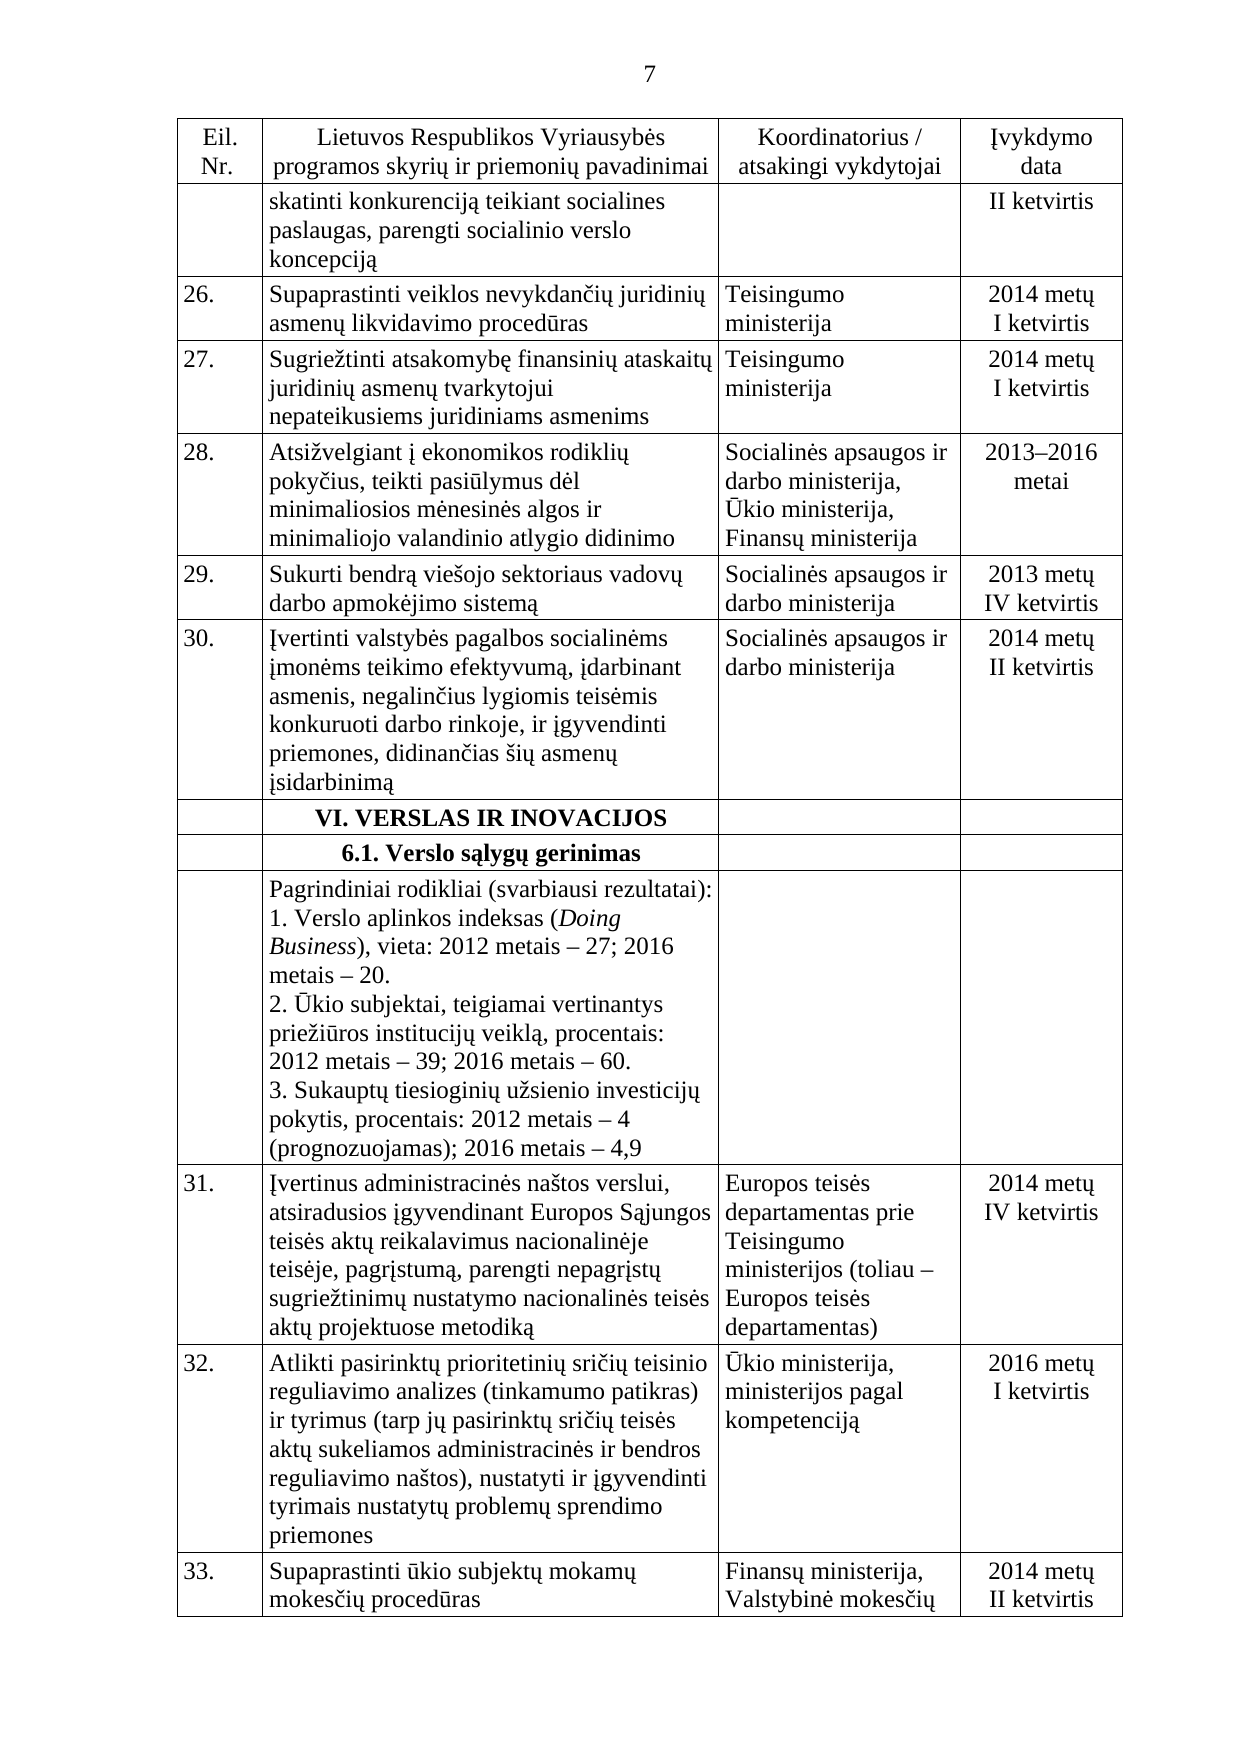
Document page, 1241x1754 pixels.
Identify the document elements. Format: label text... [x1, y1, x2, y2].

table_cell Atlikti pasirinktų prioritetinių sričių teisinio reguliavimo analizes (tinkamumo patikras) ir tyrimus (tarp jų pasirinktų sričių teisės aktų sukeliamos administracinės ir bendros reguliavimo naštos), nustatyti ir įgyvendinti tyrimais nustatytų problemų sprendimo priemones [263, 1345, 718, 1552]
table_cell Socialinės apsaugos ir darbo ministerija [719, 556, 960, 619]
table_cell Atsižvelgiant į ekonomikos rodiklių pokyčius, teikti pasiūlymus dėl minimaliosios mėnesinės algos ir minimaliojo valandinio atlygio didinimo [263, 434, 718, 555]
table_cell skatinti konkurenciją teikiant socialines paslaugas, parengti socialinio verslo koncepciją [263, 184, 718, 276]
table_cell [178, 184, 262, 276]
table_cell Sukurti bendrą viešojo sektoriaus vadovų darbo apmokėjimo sistemą [263, 556, 718, 619]
table_header Koordinatorius / atsakingi vykdytojai [719, 119, 960, 182]
table_header Lietuvos Respublikos Vyriausybės programos skyrių ir priemonių pavadinimai [263, 119, 718, 182]
table_cell 31. [178, 1165, 262, 1344]
table_cell 2014 metų II ketvirtis [961, 620, 1122, 799]
table_cell 2013–2016 metai [961, 434, 1122, 555]
table_cell [178, 871, 262, 1164]
table_cell Įvertinti valstybės pagalbos socialinėms įmonėms teikimo efektyvumą, įdarbinant asmenis, negalinčius lygiomis teisėmis konkuruoti darbo rinkoje, ir įgyvendinti priemones, didinančias šių asmenų įsidarbinimą [263, 620, 718, 799]
table_cell Finansų ministerija, Valstybinė mokesčių [719, 1553, 960, 1616]
table_cell [961, 871, 1122, 1164]
table_cell 2013 metų IV ketvirtis [961, 556, 1122, 619]
table_cell Sugriežtinti atsakomybę finansinių ataskaitų juridinių asmenų tvarkytojui nepateikusiems juridiniams asmenims [263, 341, 718, 433]
table_cell 2014 metų I ketvirtis [961, 341, 1122, 433]
table_header Įvykdymo data [961, 119, 1122, 182]
table_cell Pagrindiniai rodikliai (svarbiausi rezultatai): 1. Verslo aplinkos indeksas (Doing Business), vieta: 2012 metais – 27; 2016 metais – 20. 2. Ūkio subjektai, teigiamai vertinantys priežiūros institucijų veiklą, procentais: 2012 metais – 39; 2016 metais – 60. 3. Sukauptų tiesioginių užsienio investicijų pokytis, procentais: 2012 metais – 4 (prognozuojamas); 2016 metais – 4,9 [263, 871, 718, 1164]
table_cell [719, 184, 960, 276]
table_cell 28. [178, 434, 262, 555]
table_cell 6.1. Verslo sąlygų gerinimas [263, 835, 718, 870]
table_cell 29. [178, 556, 262, 619]
table_cell Supaprastinti ūkio subjektų mokamų mokesčių procedūras [263, 1553, 718, 1616]
table_cell [719, 800, 960, 834]
table_cell Socialinės apsaugos ir darbo ministerija [719, 620, 960, 799]
table_cell 30. [178, 620, 262, 799]
table_cell II ketvirtis [961, 184, 1122, 276]
table_cell 2014 metų IV ketvirtis [961, 1165, 1122, 1344]
table_cell 2014 metų II ketvirtis [961, 1553, 1122, 1616]
table_cell 33. [178, 1553, 262, 1616]
table_cell [719, 835, 960, 870]
table_cell 2014 metų I ketvirtis [961, 277, 1122, 340]
table_cell 26. [178, 277, 262, 340]
table_cell [178, 835, 262, 870]
table_cell VI. VERSLAS IR INOVACIJOS [263, 800, 718, 834]
table_cell Įvertinus administracinės naštos verslui, atsiradusios įgyvendinant Europos Sąjungos teisės aktų reikalavimus nacionalinėje teisėje, pagrįstumą, parengti nepagrįstų sugriežtinimų nustatymo nacionalinės teisės aktų projektuose metodiką [263, 1165, 718, 1344]
table_cell [178, 800, 262, 834]
table_cell Socialinės apsaugos ir darbo ministerija, Ūkio ministerija, Finansų ministerija [719, 434, 960, 555]
table_cell Teisingumo ministerija [719, 341, 960, 433]
table_cell [961, 835, 1122, 870]
table_cell Teisingumo ministerija [719, 277, 960, 340]
table_cell Europos teisės departamentas prie Teisingumo ministerijos (toliau – Europos teisės departamentas) [719, 1165, 960, 1344]
table_cell [961, 800, 1122, 834]
table_header Eil. Nr. [178, 119, 262, 182]
table_cell 27. [178, 341, 262, 433]
table_cell [719, 871, 960, 1164]
table_cell Supaprastinti veiklos nevykdančių juridinių asmenų likvidavimo procedūras [263, 277, 718, 340]
table_cell Ūkio ministerija, ministerijos pagal kompetenciją [719, 1345, 960, 1552]
table_cell 2016 metų I ketvirtis [961, 1345, 1122, 1552]
table_cell 32. [178, 1345, 262, 1552]
